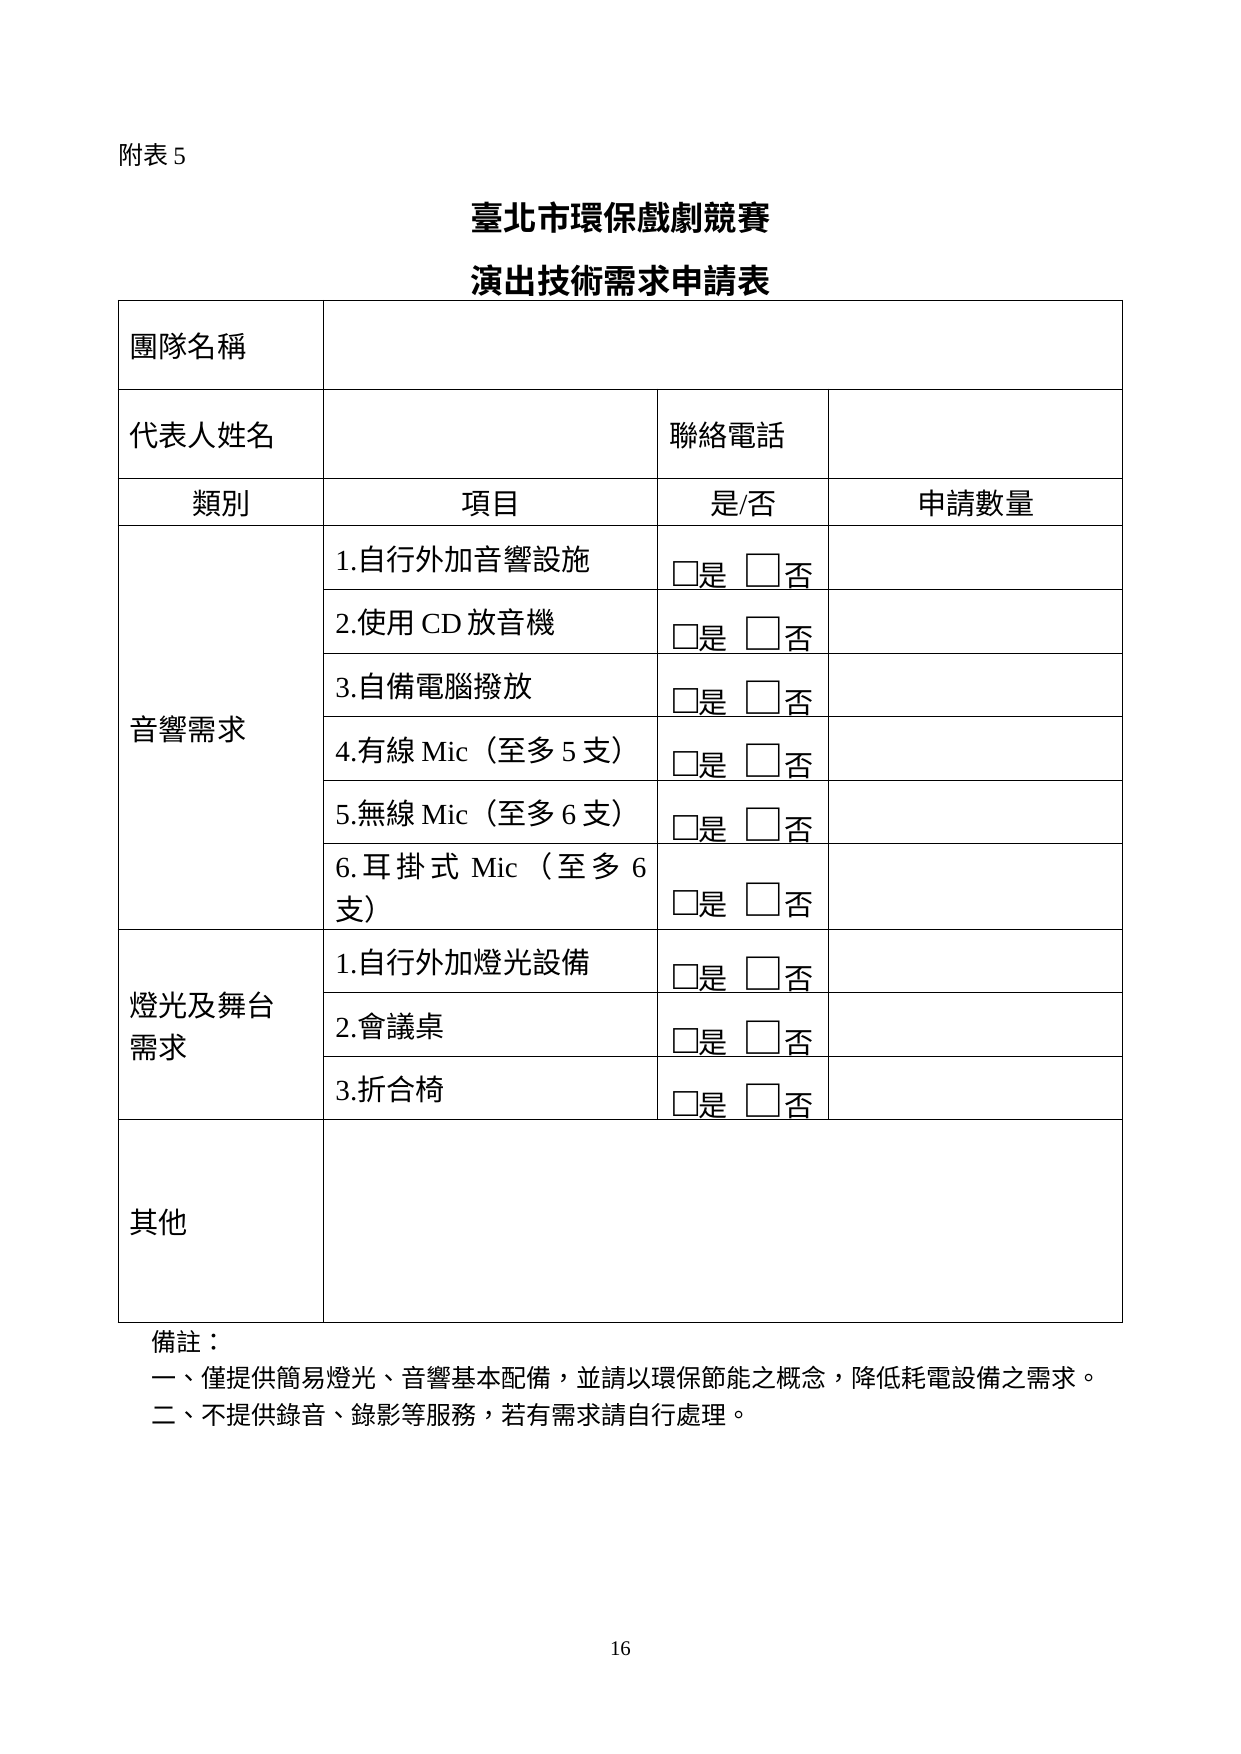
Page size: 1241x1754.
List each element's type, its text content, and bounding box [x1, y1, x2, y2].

table_cell □是 □否 [658, 590, 828, 652]
table_cell 5.無線Mic（至多6支） [324, 781, 657, 843]
table_cell [829, 717, 1122, 779]
table_cell □是 □否 [658, 993, 828, 1056]
table_cell 3.折合椅 [324, 1057, 657, 1119]
table_cell 項目 [324, 479, 657, 525]
table_cell 類別 [119, 479, 323, 525]
table_cell □是 □否 [658, 654, 828, 716]
table_header [324, 301, 1122, 388]
table_header 團隊名稱 [119, 301, 323, 388]
table_cell 燈光及舞台 需求 [119, 930, 323, 1119]
table_cell [829, 781, 1122, 843]
table_cell [829, 1057, 1122, 1119]
table_cell 其他 [119, 1120, 323, 1322]
table_cell □是 □否 [658, 1057, 828, 1119]
table_cell [829, 844, 1122, 929]
text 附表5 [118, 112, 1122, 175]
table_cell 音響需求 [119, 526, 323, 929]
table_cell □是 □否 [658, 844, 828, 929]
table_cell □是 □否 [658, 930, 828, 992]
table_cell 是/否 [658, 479, 828, 525]
table_cell [829, 526, 1122, 589]
table_cell 3.自備電腦撥放 [324, 654, 657, 716]
table_cell 聯絡電話 [658, 390, 828, 477]
table_cell [829, 993, 1122, 1056]
table_cell [829, 654, 1122, 716]
table_cell 2.使用CD放音機 [324, 590, 657, 652]
text 演出技術需求申請表 [118, 237, 1122, 300]
table_cell [829, 390, 1122, 477]
table_cell [829, 590, 1122, 652]
table_cell [324, 1120, 1122, 1322]
table_cell 6.耳掛式Mic（至多6支） [324, 844, 657, 929]
table_cell 申請數量 [829, 479, 1122, 525]
table_cell 1.自行外加音響設施 [324, 526, 657, 589]
table_cell 4.有線Mic（至多5支） [324, 717, 657, 779]
table_cell 1.自行外加燈光設備 [324, 930, 657, 992]
text 二、不提供錄音、錄影等服務，若有需求請自行處理。 [152, 1395, 1122, 1431]
table_cell [829, 930, 1122, 992]
table_cell 代表人姓名 [119, 390, 323, 477]
text 一、僅提供簡易燈光、音響基本配備，並請以環保節能之概念，降低耗電設備之需求。 [152, 1359, 1122, 1395]
text 臺北市環保戲劇競賽 [118, 175, 1122, 237]
table_cell □是 □否 [658, 717, 828, 779]
table_cell □是 □否 [658, 781, 828, 843]
table_cell [324, 390, 657, 477]
table_cell 2.會議桌 [324, 993, 657, 1056]
text 備註： [152, 1323, 1122, 1359]
table_cell □是 □否 [658, 526, 828, 589]
